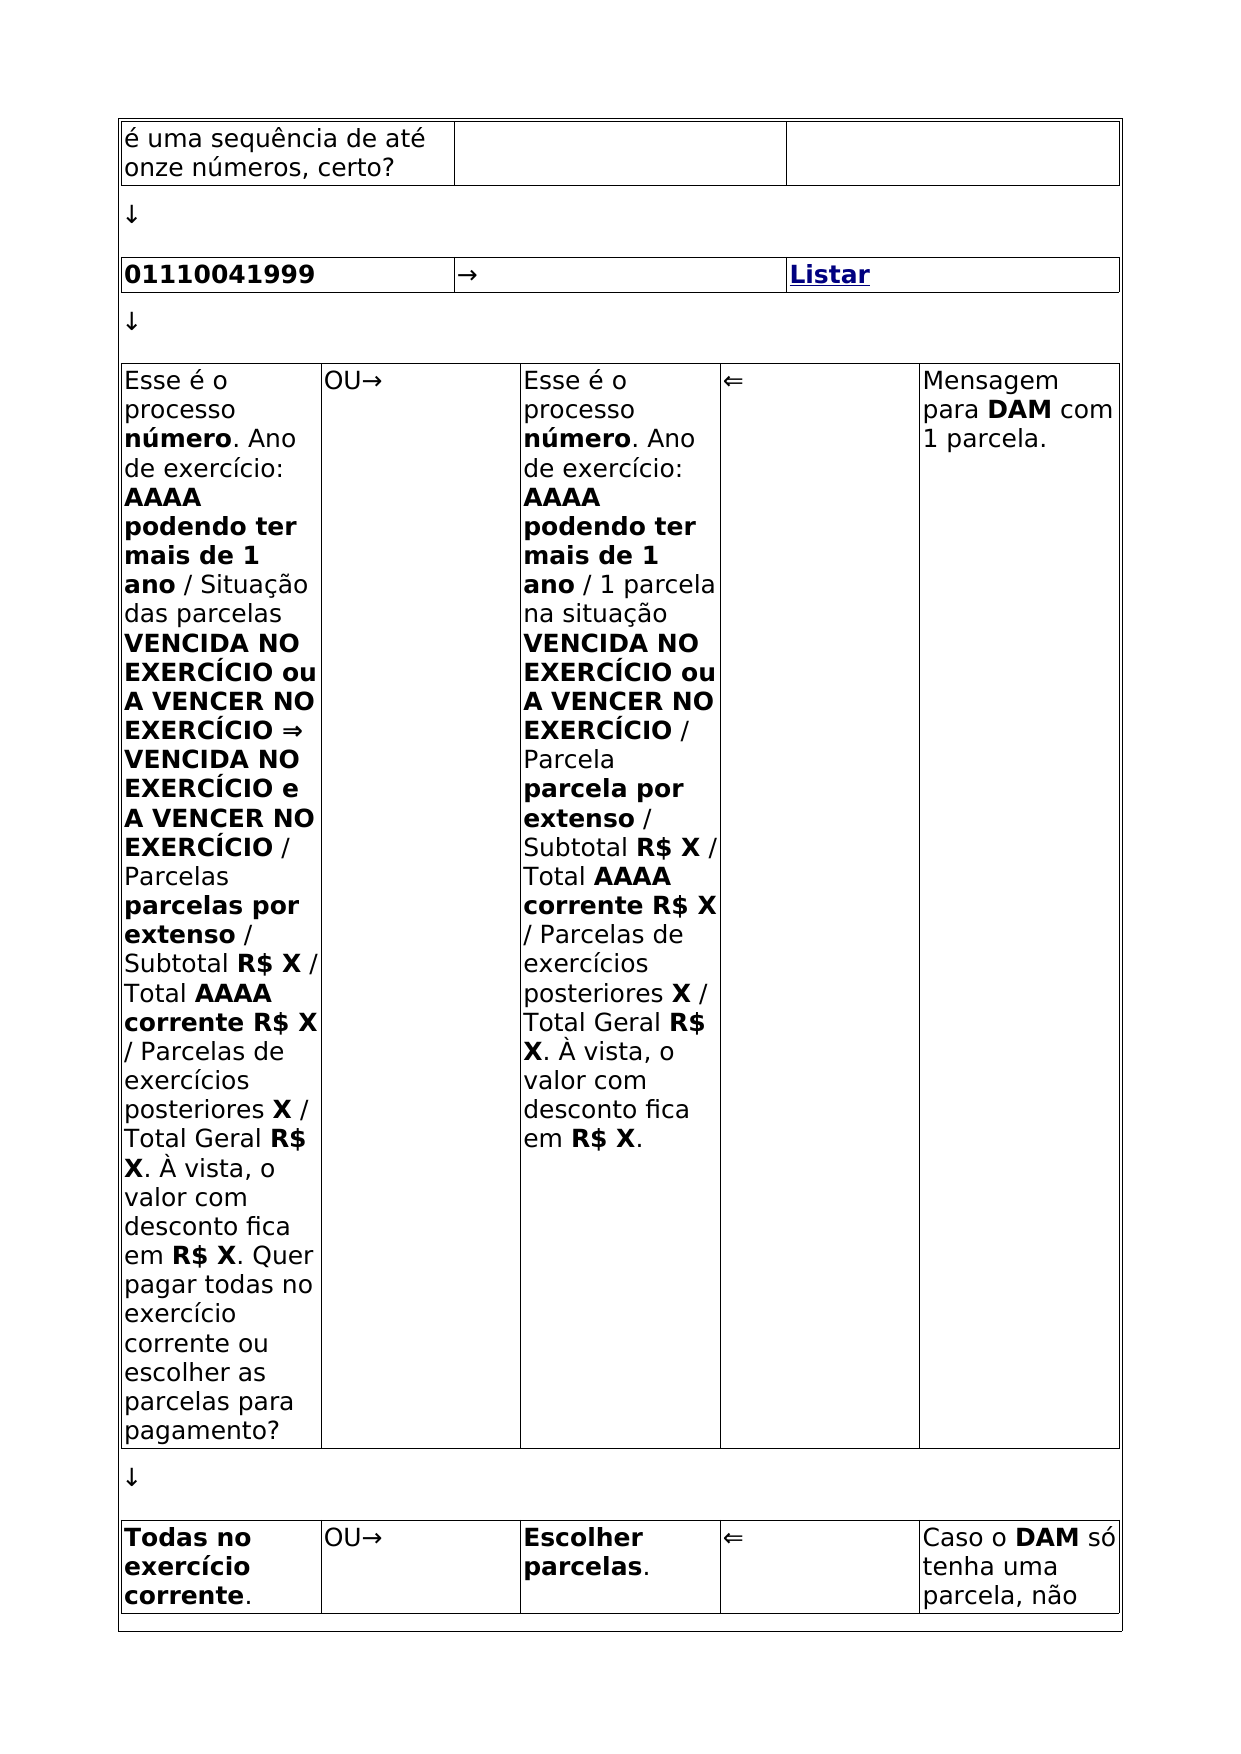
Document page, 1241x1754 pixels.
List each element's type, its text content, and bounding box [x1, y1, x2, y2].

table_header 01110041999 [122, 258, 454, 292]
table_header ⇐ [721, 1521, 919, 1613]
table_header é uma sequência de até onze números, certo? [122, 122, 454, 185]
table_header Listar [787, 258, 1119, 292]
table_header [455, 122, 786, 185]
table_header ⇐ [721, 364, 919, 1448]
table_header Caso o DAM só tenha uma parcela, não [920, 1521, 1119, 1613]
table_header OU→ [322, 1521, 520, 1613]
table_header → [455, 258, 786, 292]
table_header [787, 122, 1119, 185]
table_header Escolher parcelas. [521, 1521, 720, 1613]
table_header ↓ ↓ ↓ [119, 119, 1122, 1631]
table_header Esse é o processo número. Ano de exercício: AAAA podendo ter mais de 1 ano / 1 parcela na situação VENCIDA NO EXERCÍCIO ou A VENCER NO EXERCÍCIO / Parcela parcela por extenso / Subtotal R$ X / Total AAAA corrente R$ X / Parcelas de exercícios posteriores X / Total Geral R$ X. À vista, o valor com desconto fica em R$ X. [521, 364, 720, 1448]
table_header Esse é o processo número. Ano de exercício: AAAA podendo ter mais de 1 ano / Situação das parcelas VENCIDA NO EXERCÍCIO ou A VENCER NO EXERCÍCIO ⇒ VENCIDA NO EXERCÍCIO e A VENCER NO EXERCÍCIO / Parcelas parcelas por extenso / Subtotal R$ X / Total AAAA corrente R$ X / Parcelas de exercícios posteriores X / Total Geral R$ X. À vista, o valor com desconto fica em R$ X. Quer pagar todas no exercício corrente ou escolher as parcelas para pagamento? [122, 364, 321, 1448]
table_header Mensagem para DAM com 1 parcela. [920, 364, 1119, 1448]
table_header Todas no exercício corrente. [122, 1521, 321, 1613]
table_header OU→ [322, 364, 520, 1448]
